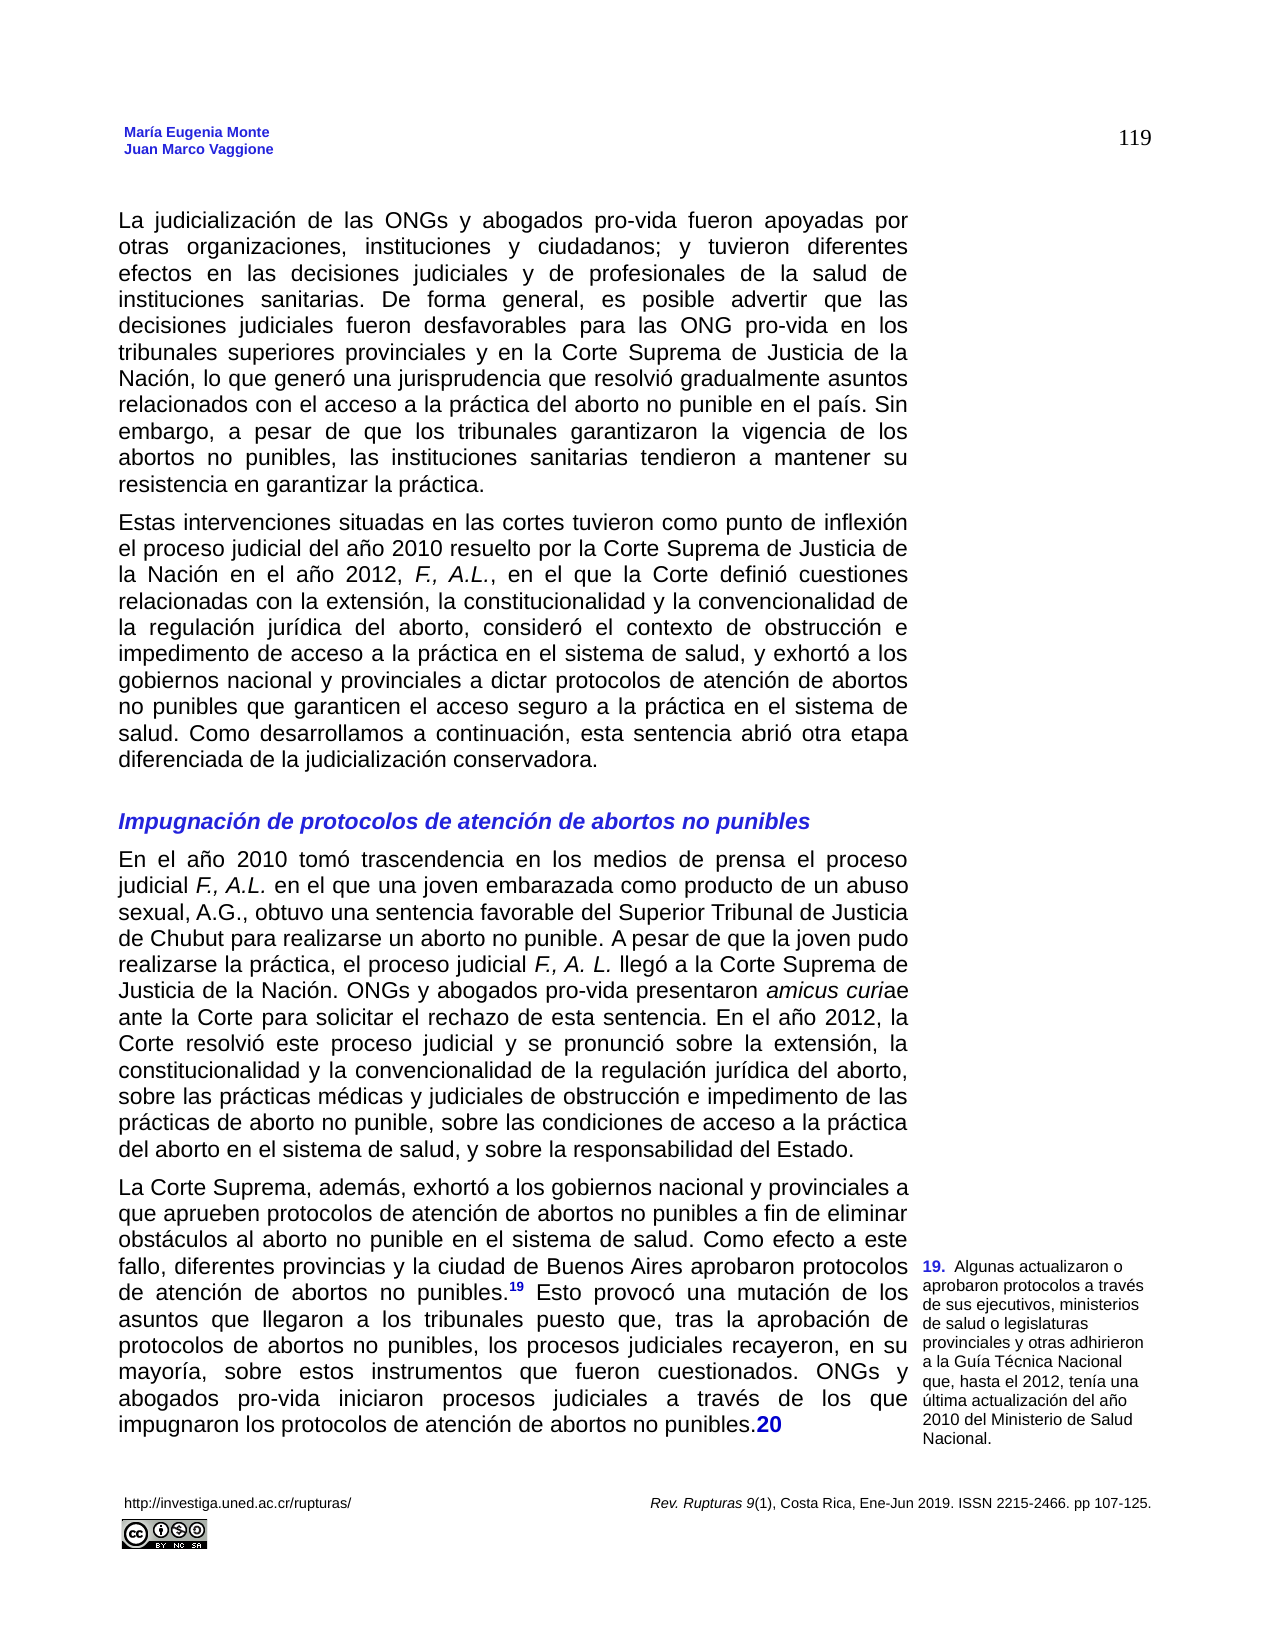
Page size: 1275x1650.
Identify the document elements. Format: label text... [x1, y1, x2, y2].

text La judicialización de las ONGs y abogados pro-vida fueron apoyadas por otras organizaciones, instituciones y ciudadanos; y tuvieron diferentes efectos en las decisiones judiciales y de profesionales de la salud de instituciones sanitarias. De forma general, es posible advertir que las decisiones judiciales fueron desfavorables para las ONG pro-vida en los tribunales superiores provinciales y en la Corte Suprema de Justicia de la Nación, lo que generó una jurisprudencia que resolvió gradualmente asuntos relacionados con el acceso a la práctica del aborto no punible en el país. Sin embargo, a pesar de que los tribunales garantizaron la vigencia de los abortos no punibles, las instituciones sanitarias tendieron a mantener su resistencia en garantizar la práctica. [118, 207, 909, 497]
text Estas intervenciones situadas en las cortes tuvieron como punto de inflexión el proceso judicial del año 2010 resuelto por la Corte Suprema de Justicia de la Nación en el año 2012, F., A.L., en el que la Corte definió cuestiones relacionadas con la extensión, la constitucionalidad y la convencionalidad de la regulación jurídica del aborto, consideró el contexto de obstrucción e impedimento de acceso a la práctica en el sistema de salud, y exhortó a los gobiernos nacional y provinciales a dictar protocolos de atención de abortos no punibles que garanticen el acceso seguro a la práctica en el sistema de salud. Como desarrollamos a continuación, esta sentencia abrió otra etapa diferenciada de la judicialización conservadora. [118, 509, 909, 772]
picture [121, 1519, 208, 1549]
text En el año 2010 tomó trascendencia en los medios de prensa el proceso judicial F., A.L. en el que una joven embarazada como producto de un abuso sexual, A.G., obtuvo una sentencia favorable del Superior Tribunal de Justicia de Chubut para realizarse un aborto no punible. A pesar de que la joven pudo realizarse la práctica, el proceso judicial F., A. L. llegó a la Corte Suprema de Justicia de la Nación. ONGs y abogados pro-vida presentaron amicus curiae ante la Corte para solicitar el rechazo de esta sentencia. En el año 2012, la Corte resolvió este proceso judicial y se pronunció sobre la extensión, la constitucionalidad y la convencionalidad de la regulación jurídica del aborto, sobre las prácticas médicas y judiciales de obstrucción e impedimento de las prácticas de aborto no punible, sobre las condiciones de acceso a la práctica del aborto en el sistema de salud, y sobre la responsabilidad del Estado. [118, 846, 909, 1162]
subtitle Impugnación de protocolos de atención de abortos no punibles [118, 808, 909, 834]
text La Corte Suprema, además, exhortó a los gobiernos nacional y provinciales a que aprueben protocolos de atención de abortos no punibles a fin de eliminar obstáculos al aborto no punible en el sistema de salud. Como efecto a este fallo, diferentes provincias y la ciudad de Buenos Aires aprobaron protocolos de atención de abortos no punibles.19 Esto provocó una mutación de los asuntos que llegaron a los tribunales puesto que, tras la aprobación de protocolos de abortos no punibles, los procesos judiciales recayeron, en su mayoría, sobre estos instrumentos que fueron cuestionados. ONGs y abogados pro-vida iniciaron procesos judiciales a través de los que impugnaron los protocolos de atención de abortos no punibles.20 [118, 1174, 909, 1437]
